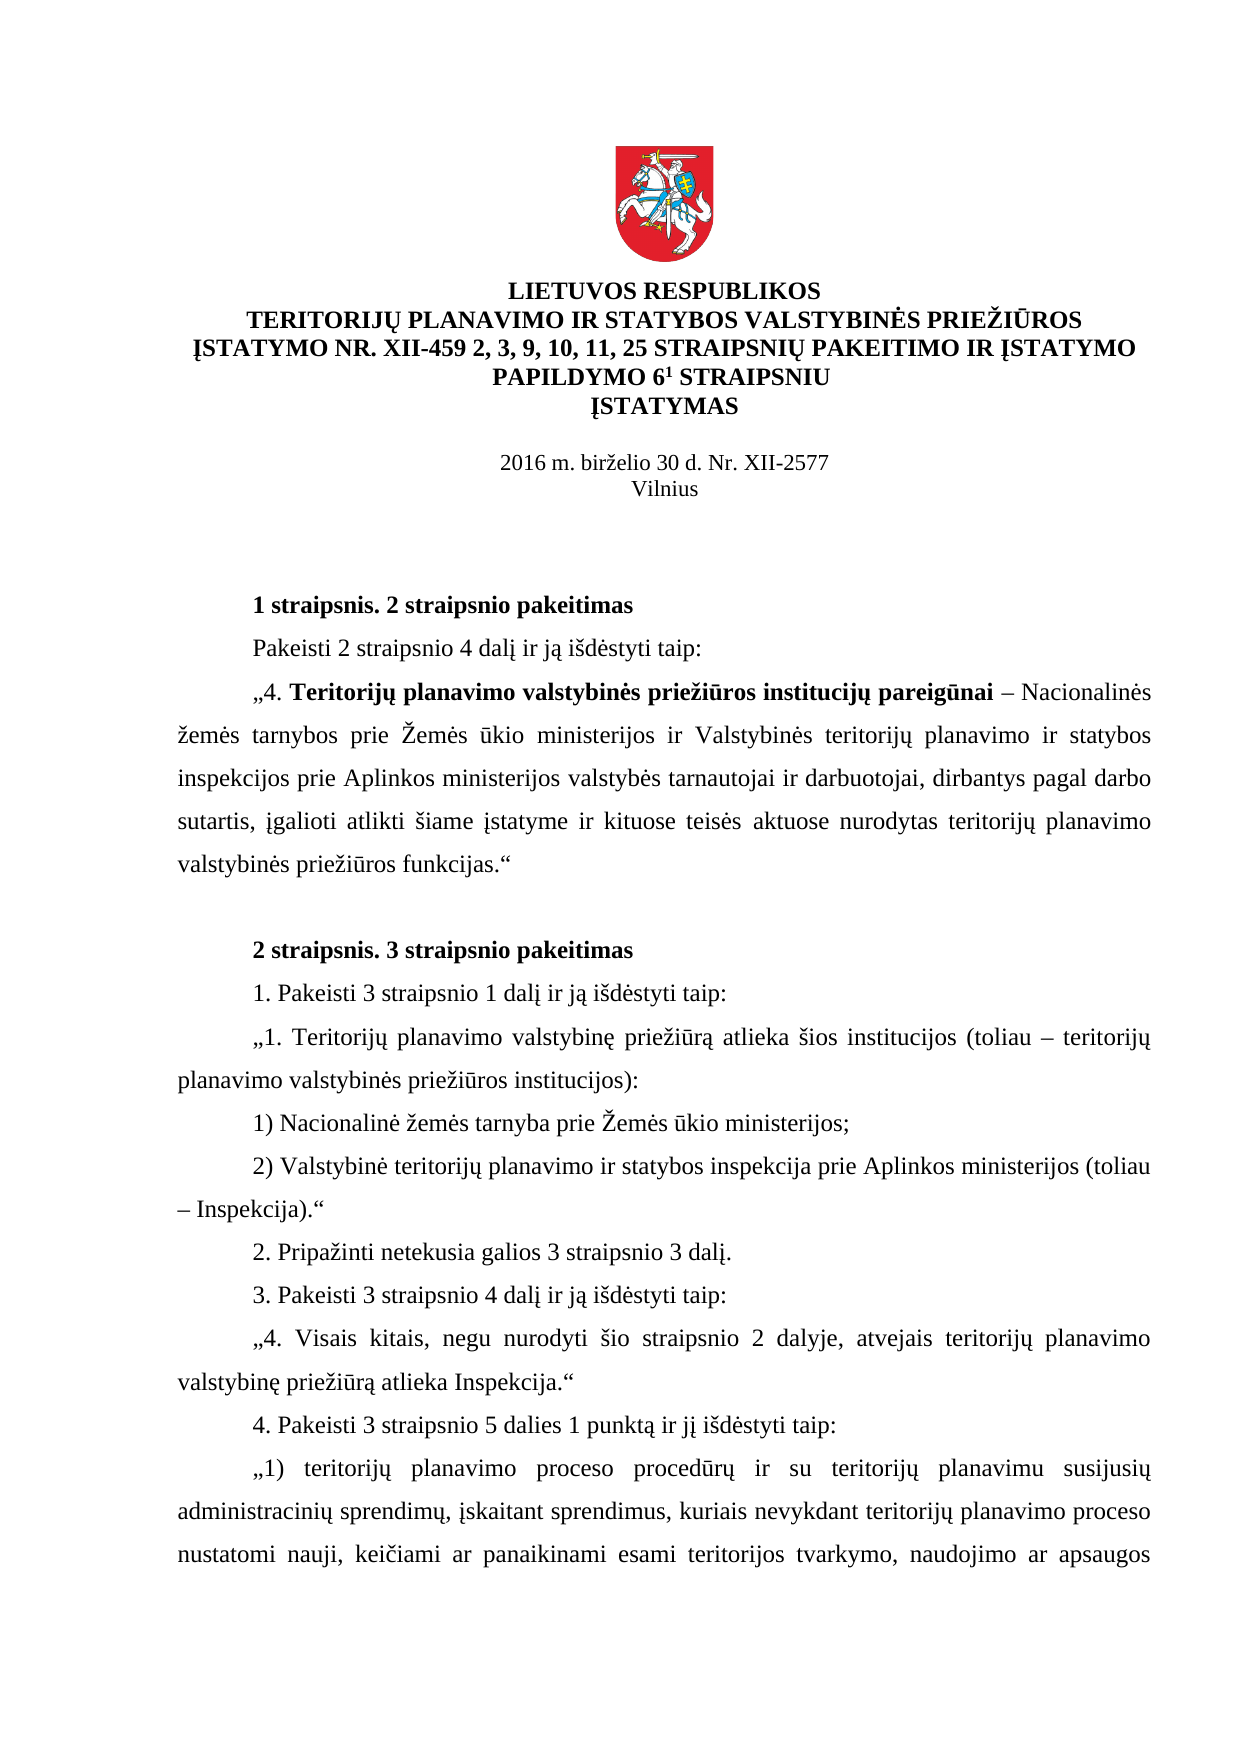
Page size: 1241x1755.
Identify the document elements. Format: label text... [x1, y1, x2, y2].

text LIETUVOS RESPUBLIKOS [177, 276, 1152, 305]
text Pakeisti 2 straipsnio 4 dalį ir ją išdėstyti taip: [177, 633, 1152, 662]
text „4. Teritorijų planavimo valstybinės priežiūros institucijų pareigūnai – Nacionalinės žemės tarnybos prie Žemės ūkio ministerijos ir Valstybinės teritorijų planavimo ir statybos inspekcijos prie Aplinkos ministerijos valstybės tarnautojai ir darbuotojai, dirbantys pagal darbo sutartis, įgalioti atlikti šiame įstatyme ir kituose teisės aktuose nurodytas teritorijų planavimo valstybinės priežiūros funkcijas.“ [177, 677, 1152, 878]
text 2016 m. birželio 30 d. Nr. XII-2577 [177, 448, 1152, 475]
text 1) Nacionalinė žemės tarnyba prie Žemės ūkio ministerijos; [177, 1108, 1152, 1137]
text „1. Teritorijų planavimo valstybinę priežiūrą atlieka šios institucijos (toliau – teritorijų planavimo valstybinės priežiūros institucijos): [177, 1022, 1152, 1093]
text 2. Pripažinti netekusia galios 3 straipsnio 3 dalį. [177, 1237, 1152, 1266]
text TERITORIJŲ PLANAVIMO IR STATYBOS VALSTYBINĖS PRIEŽIŪROS ĮSTATYMO NR. XII-459 2, 3, 9, 10, 11, 25 STRAIPSNIŲ PAKEITIMO IR ĮSTATYMO PAPILDYMO 61 STRAIPSNIU [177, 305, 1152, 391]
text 2 straipsnis. 3 straipsnio pakeitimas [177, 935, 1152, 964]
text 3. Pakeisti 3 straipsnio 4 dalį ir ją išdėstyti taip: [177, 1280, 1152, 1309]
text 1. Pakeisti 3 straipsnio 1 dalį ir ją išdėstyti taip: [177, 978, 1152, 1007]
text 4. Pakeisti 3 straipsnio 5 dalies 1 punktą ir jį išdėstyti taip: [177, 1410, 1152, 1438]
text Vilnius [177, 475, 1152, 501]
text „4. Visais kitais, negu nurodyti šio straipsnio 2 dalyje, atvejais teritorijų planavimo valstybinę priežiūrą atlieka Inspekcija.“ [177, 1323, 1152, 1395]
text 2) Valstybinė teritorijų planavimo ir statybos inspekcija prie Aplinkos ministerijos (toliau – Inspekcija).“ [177, 1151, 1152, 1223]
text „1) teritorijų planavimo proceso procedūrų ir su teritorijų planavimu susijusių administracinių sprendimų, įskaitant sprendimus, kuriais nevykdant teritorijų planavimo proceso nustatomi nauji, keičiami ar panaikinami esami teritorijos tvarkymo, naudojimo ar apsaugos [177, 1453, 1152, 1568]
text ĮSTATYMAS [177, 391, 1152, 420]
text 1 straipsnis. 2 straipsnio pakeitimas [177, 590, 1152, 619]
